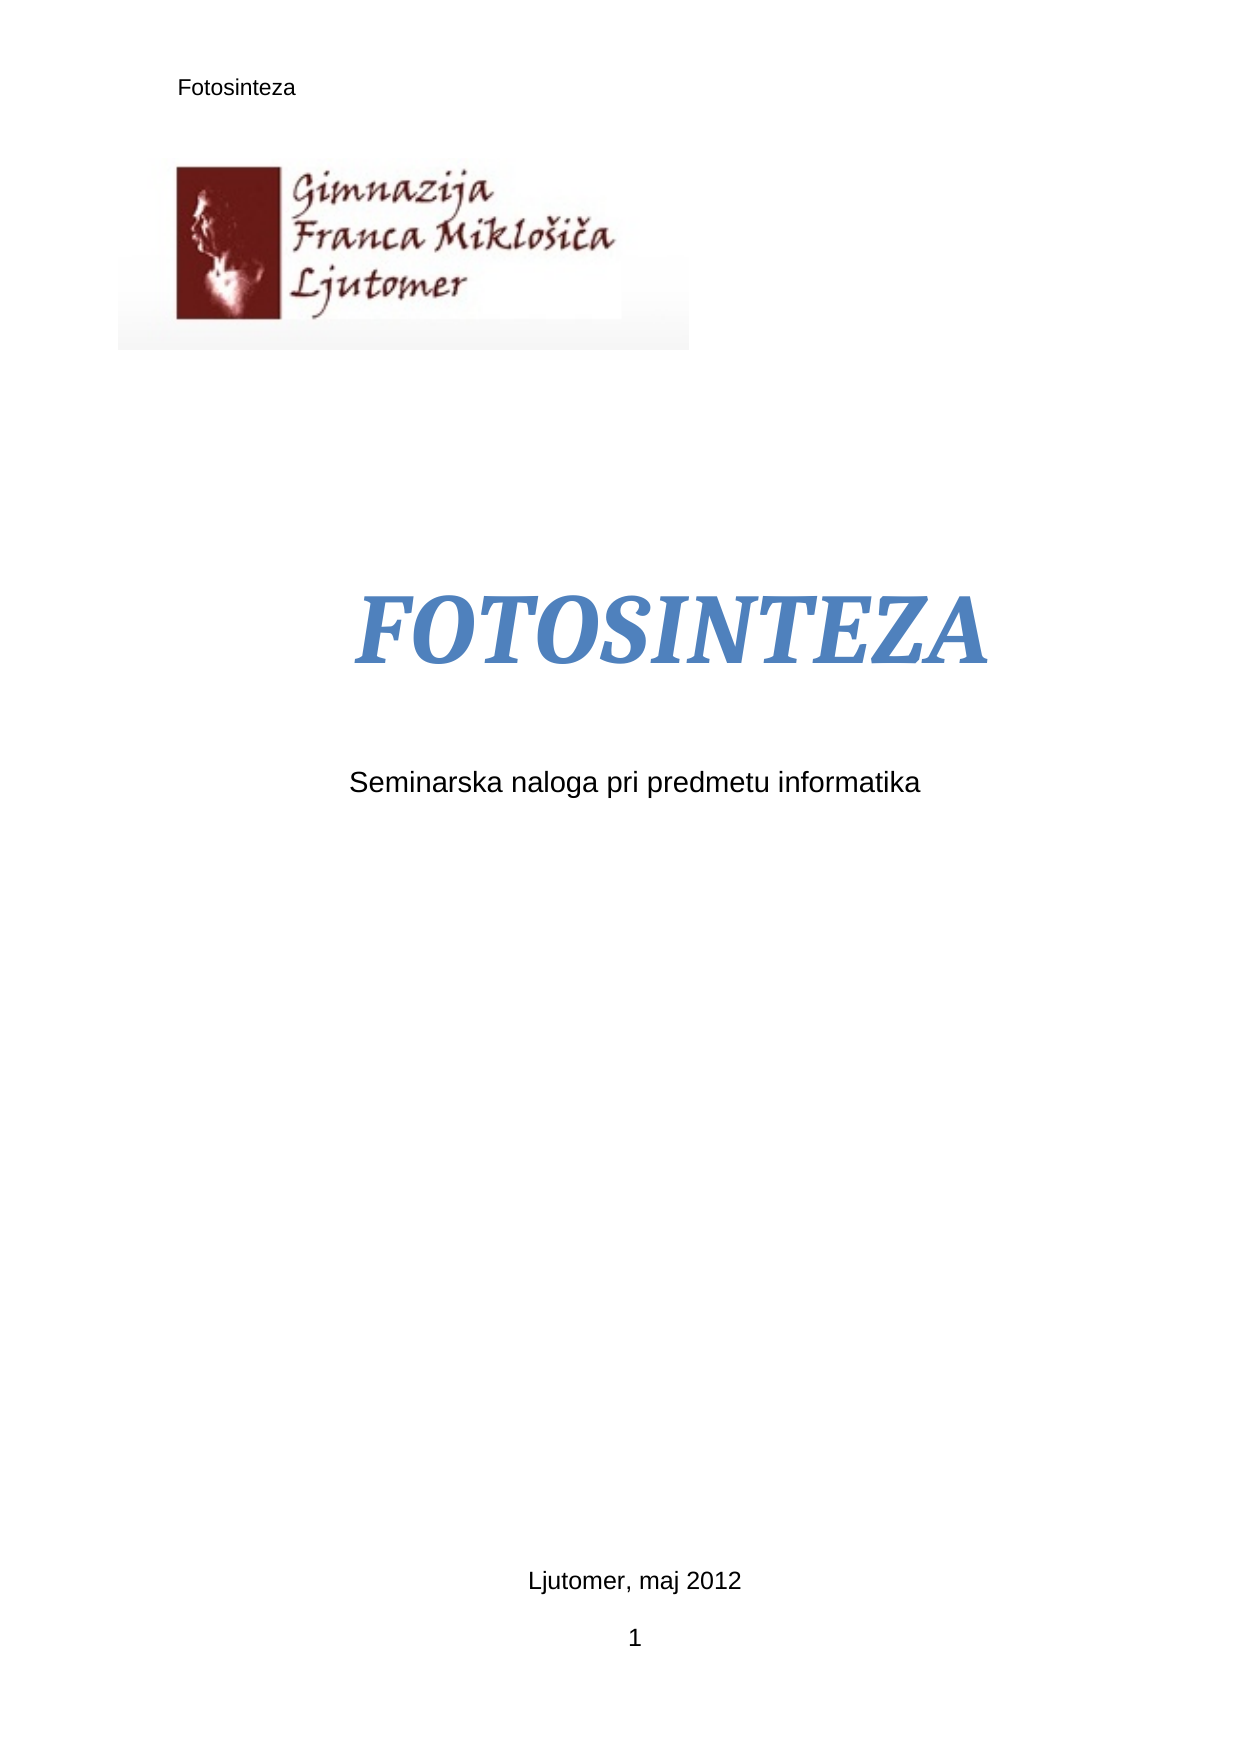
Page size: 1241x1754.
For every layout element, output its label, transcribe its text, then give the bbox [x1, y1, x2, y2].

picture [118, 158, 689, 350]
list FOTOSINTEZA [252, 574, 1092, 689]
text Seminarska naloga pri predmetu informatika [177, 765, 1092, 799]
text Ljutomer, maj 2012 [177, 1566, 1092, 1594]
